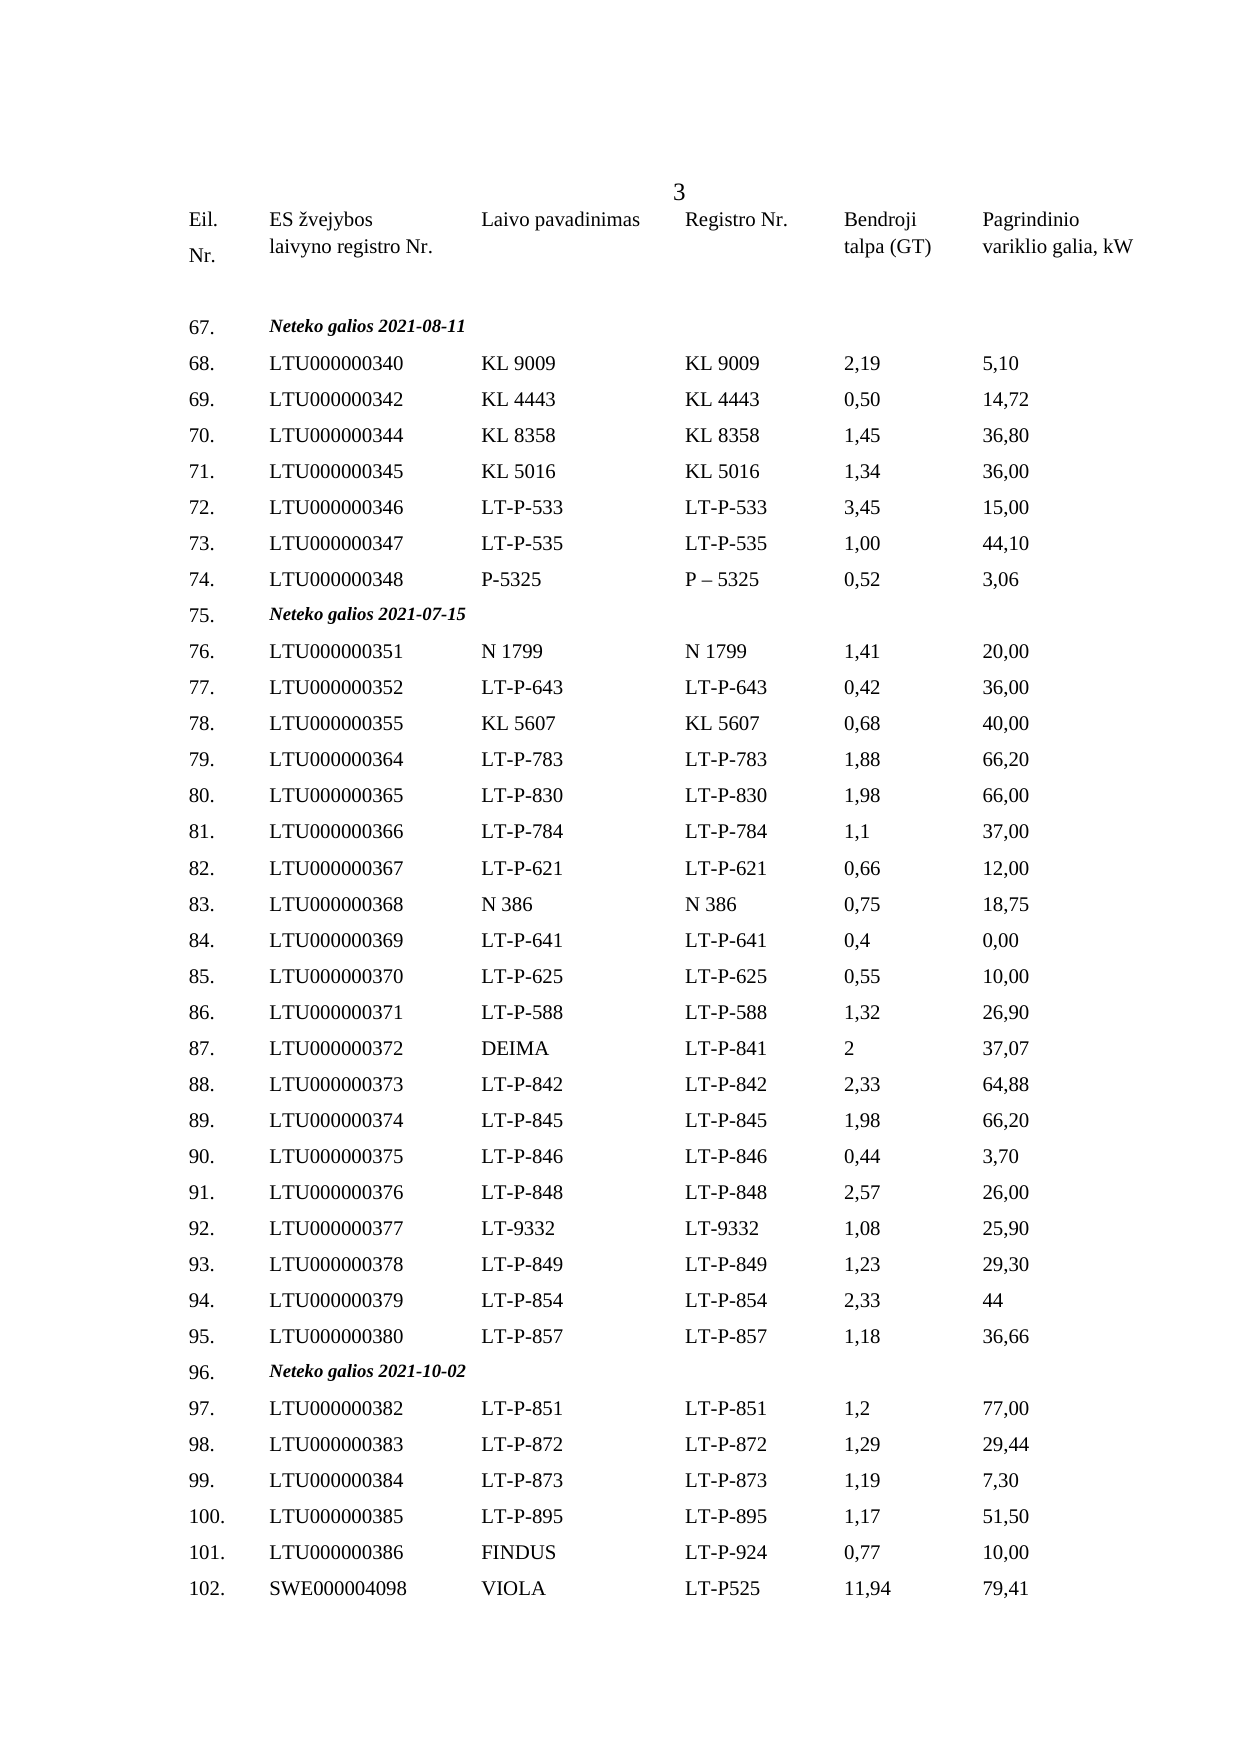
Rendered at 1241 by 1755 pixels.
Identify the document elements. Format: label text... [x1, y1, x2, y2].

table_cell 91. [177, 1180, 258, 1216]
table_cell LTU000000374 [258, 1108, 470, 1144]
table_cell LT-P-588 [674, 1000, 833, 1036]
table_cell 40,00 [971, 711, 1145, 747]
table_cell 18,75 [971, 891, 1145, 927]
table_cell 71. [177, 459, 258, 495]
table_cell 0,77 [833, 1540, 971, 1576]
table_cell 1,32 [833, 1000, 971, 1036]
table_cell N 1799 [470, 639, 674, 675]
table_cell 83. [177, 891, 258, 927]
table_cell LTU000000364 [258, 747, 470, 783]
table_cell LT-P-846 [470, 1144, 674, 1180]
table_cell LTU000000377 [258, 1216, 470, 1252]
table_cell 0,68 [833, 711, 971, 747]
table_cell 64,88 [971, 1072, 1145, 1108]
table_cell LTU000000347 [258, 531, 470, 567]
table_cell N 386 [674, 891, 833, 927]
table_cell LTU000000348 [258, 567, 470, 603]
table_cell 1,23 [833, 1252, 971, 1288]
table_cell 51,50 [971, 1504, 1145, 1540]
table_cell 11,94 [833, 1576, 971, 1600]
table_cell VIOLA [470, 1576, 674, 1600]
table_cell 20,00 [971, 639, 1145, 675]
table_cell LT-P-849 [470, 1252, 674, 1288]
table_cell [470, 279, 674, 315]
table_cell LT-P-854 [470, 1288, 674, 1324]
table_cell 14,72 [971, 387, 1145, 423]
table_cell 97. [177, 1396, 258, 1432]
table_cell 77. [177, 675, 258, 711]
table_cell 95. [177, 1324, 258, 1360]
table_cell 100. [177, 1504, 258, 1540]
table_cell 79. [177, 747, 258, 783]
table_cell 3,45 [833, 495, 971, 531]
table_cell 94. [177, 1288, 258, 1324]
table_cell KL 9009 [470, 351, 674, 387]
table_cell LT-P-783 [674, 747, 833, 783]
table_cell 36,66 [971, 1324, 1145, 1360]
table_cell 1,34 [833, 459, 971, 495]
table_cell LT-P-872 [674, 1432, 833, 1468]
table_cell 86. [177, 1000, 258, 1036]
table_cell LT-P-857 [470, 1324, 674, 1360]
table_cell 29,44 [971, 1432, 1145, 1468]
table_cell LT-P-625 [470, 964, 674, 999]
table_cell 92. [177, 1216, 258, 1252]
table_cell LTU000000355 [258, 711, 470, 747]
table_cell 73. [177, 531, 258, 567]
table_cell 36,80 [971, 423, 1145, 459]
table_cell 101. [177, 1540, 258, 1576]
table_cell LT-P-841 [674, 1036, 833, 1072]
table_cell LT-P-846 [674, 1144, 833, 1180]
table_cell KL 9009 [674, 351, 833, 387]
table_cell LT-P-533 [470, 495, 674, 531]
table_cell 44 [971, 1288, 1145, 1324]
table_header ES žvejybos laivyno registro Nr. [258, 207, 470, 279]
table_cell 36,00 [971, 459, 1145, 495]
table_cell 25,90 [971, 1216, 1145, 1252]
table_cell 0,4 [833, 928, 971, 963]
table_cell 85. [177, 964, 258, 999]
table_header Registro Nr. [674, 207, 833, 279]
table_cell KL 8358 [470, 423, 674, 459]
table_cell LTU000000368 [258, 891, 470, 927]
table_cell LT-P-895 [470, 1504, 674, 1540]
table_cell 79,41 [971, 1576, 1145, 1600]
table_cell LT-P-625 [674, 964, 833, 999]
table_cell 88. [177, 1072, 258, 1108]
table_cell [177, 279, 258, 315]
table_cell 3,06 [971, 567, 1145, 603]
table_cell LT-P-895 [674, 1504, 833, 1540]
table_cell 70. [177, 423, 258, 459]
table_cell KL 5607 [470, 711, 674, 747]
table_cell LTU000000351 [258, 639, 470, 675]
table_cell 68. [177, 351, 258, 387]
table_cell 72. [177, 495, 258, 531]
table_cell LTU000000365 [258, 783, 470, 819]
table_cell LT-P-851 [674, 1396, 833, 1432]
table_cell FINDUS [470, 1540, 674, 1576]
table_cell LT-P-848 [470, 1180, 674, 1216]
table_header Eil. Nr. [177, 207, 258, 279]
table_cell 67. [177, 315, 258, 351]
table_cell LT-P-873 [674, 1468, 833, 1504]
table_cell LTU000000380 [258, 1324, 470, 1360]
table_cell LTU000000372 [258, 1036, 470, 1072]
table_cell 0,55 [833, 964, 971, 999]
table_cell LTU000000375 [258, 1144, 470, 1180]
table_cell LTU000000382 [258, 1396, 470, 1432]
table_cell 36,00 [971, 675, 1145, 711]
table_cell LTU000000385 [258, 1504, 470, 1540]
table_cell 2,57 [833, 1180, 971, 1216]
table_cell LTU000000378 [258, 1252, 470, 1288]
table_cell 1,17 [833, 1504, 971, 1540]
table_cell Neteko galios 2021-10-02 [258, 1360, 1145, 1396]
table_cell 0,50 [833, 387, 971, 423]
table_cell 90. [177, 1144, 258, 1180]
table_cell LT-P-784 [674, 819, 833, 855]
table_cell LT-P-535 [674, 531, 833, 567]
table_cell LT-P-857 [674, 1324, 833, 1360]
table_cell LT-P-588 [470, 1000, 674, 1036]
table_header Pagrindinio variklio galia, kW [971, 207, 1145, 279]
table_cell 74. [177, 567, 258, 603]
table_cell LT-P-830 [674, 783, 833, 819]
table_cell LT-P-854 [674, 1288, 833, 1324]
table_cell LT-P-783 [470, 747, 674, 783]
table_cell 12,00 [971, 855, 1145, 891]
table_cell 2 [833, 1036, 971, 1072]
table_cell LTU000000367 [258, 855, 470, 891]
table_cell 29,30 [971, 1252, 1145, 1288]
table_cell LTU000000352 [258, 675, 470, 711]
table_cell LT-P-621 [674, 855, 833, 891]
table_cell 89. [177, 1108, 258, 1144]
table_cell 15,00 [971, 495, 1145, 531]
table_cell 5,10 [971, 351, 1145, 387]
table_cell LT-P-849 [674, 1252, 833, 1288]
table_cell LT-P-848 [674, 1180, 833, 1216]
table_cell 77,00 [971, 1396, 1145, 1432]
table_cell KL 5016 [674, 459, 833, 495]
table_cell LT-9332 [470, 1216, 674, 1252]
table_cell 1,98 [833, 1108, 971, 1144]
table_cell 0,00 [971, 928, 1145, 963]
table_cell 1,08 [833, 1216, 971, 1252]
table_cell 26,00 [971, 1180, 1145, 1216]
table_cell [258, 279, 470, 315]
table_cell LTU000000373 [258, 1072, 470, 1108]
table_cell 2,33 [833, 1288, 971, 1324]
table_cell 37,07 [971, 1036, 1145, 1072]
table_cell 1,19 [833, 1468, 971, 1504]
table_cell 0,44 [833, 1144, 971, 1180]
table_cell SWE000004098 [258, 1576, 470, 1600]
table_cell LTU000000342 [258, 387, 470, 423]
table_cell 1,00 [833, 531, 971, 567]
table_cell 10,00 [971, 964, 1145, 999]
table_cell LT-P-643 [470, 675, 674, 711]
table_cell LT-P-641 [674, 928, 833, 963]
table_cell 66,20 [971, 747, 1145, 783]
table_cell 78. [177, 711, 258, 747]
table_cell 96. [177, 1360, 258, 1396]
table_cell LTU000000371 [258, 1000, 470, 1036]
table_cell LTU000000344 [258, 423, 470, 459]
table_cell LTU000000370 [258, 964, 470, 999]
table_cell 0,66 [833, 855, 971, 891]
table_cell 2,19 [833, 351, 971, 387]
table_cell 10,00 [971, 1540, 1145, 1576]
table_cell 84. [177, 928, 258, 963]
table_cell 80. [177, 783, 258, 819]
table_cell LTU000000379 [258, 1288, 470, 1324]
table_cell LT-P-533 [674, 495, 833, 531]
table_cell 37,00 [971, 819, 1145, 855]
table_cell 99. [177, 1468, 258, 1504]
table_cell KL 8358 [674, 423, 833, 459]
table_cell LT-P-851 [470, 1396, 674, 1432]
table_cell LT-P-641 [470, 928, 674, 963]
table_cell LT-P-643 [674, 675, 833, 711]
table_cell 1,41 [833, 639, 971, 675]
table_cell DEIMA [470, 1036, 674, 1072]
table_cell N 1799 [674, 639, 833, 675]
table_cell P-5325 [470, 567, 674, 603]
table_cell LT-P-621 [470, 855, 674, 891]
table_cell LT-P-830 [470, 783, 674, 819]
table_cell LTU000000386 [258, 1540, 470, 1576]
table_header Laivo pavadinimas [470, 207, 674, 279]
table_cell N 386 [470, 891, 674, 927]
table_cell 93. [177, 1252, 258, 1288]
table_cell KL 5607 [674, 711, 833, 747]
table_cell LTU000000366 [258, 819, 470, 855]
table_cell 66,20 [971, 1108, 1145, 1144]
table_cell P – 5325 [674, 567, 833, 603]
table_cell 81. [177, 819, 258, 855]
table_cell 1,98 [833, 783, 971, 819]
table_cell 0,42 [833, 675, 971, 711]
table_cell 2,33 [833, 1072, 971, 1108]
table_cell 75. [177, 603, 258, 639]
table_cell Neteko galios 2021-07-15 [258, 603, 1145, 639]
table_cell 98. [177, 1432, 258, 1468]
table_cell LT-9332 [674, 1216, 833, 1252]
table_cell 66,00 [971, 783, 1145, 819]
table_cell 1,29 [833, 1432, 971, 1468]
table_cell Neteko galios 2021-08-11 [258, 315, 1145, 351]
table_cell KL 4443 [470, 387, 674, 423]
table_cell LT-P-924 [674, 1540, 833, 1576]
table_cell LT-P-842 [470, 1072, 674, 1108]
table_cell LTU000000345 [258, 459, 470, 495]
table_cell LTU000000383 [258, 1432, 470, 1468]
table_cell LT-P525 [674, 1576, 833, 1600]
table_cell LTU000000384 [258, 1468, 470, 1504]
table_cell KL 5016 [470, 459, 674, 495]
table_cell 3,70 [971, 1144, 1145, 1180]
table_header Bendroji talpa (GT) [833, 207, 971, 279]
table_cell LT-P-784 [470, 819, 674, 855]
table_cell LT-P-873 [470, 1468, 674, 1504]
table_cell 69. [177, 387, 258, 423]
table_cell 7,30 [971, 1468, 1145, 1504]
table_cell LT-P-842 [674, 1072, 833, 1108]
table_cell 102. [177, 1576, 258, 1600]
table_cell [833, 279, 971, 315]
table_cell 1,18 [833, 1324, 971, 1360]
table_cell 82. [177, 855, 258, 891]
table_cell LTU000000369 [258, 928, 470, 963]
table_cell LT-P-535 [470, 531, 674, 567]
table_cell 44,10 [971, 531, 1145, 567]
table_cell 1,1 [833, 819, 971, 855]
table_cell 1,88 [833, 747, 971, 783]
table_cell 87. [177, 1036, 258, 1072]
table_cell KL 4443 [674, 387, 833, 423]
table_cell LT-P-845 [674, 1108, 833, 1144]
table_cell LT-P-845 [470, 1108, 674, 1144]
table_cell 0,75 [833, 891, 971, 927]
table_cell 1,2 [833, 1396, 971, 1432]
table_cell LTU000000376 [258, 1180, 470, 1216]
table_cell LTU000000340 [258, 351, 470, 387]
table_cell [674, 279, 833, 315]
table_cell 76. [177, 639, 258, 675]
table_cell 26,90 [971, 1000, 1145, 1036]
table_cell LT-P-872 [470, 1432, 674, 1468]
table_cell 0,52 [833, 567, 971, 603]
table_cell LTU000000346 [258, 495, 470, 531]
table_cell 1,45 [833, 423, 971, 459]
table_cell [971, 279, 1145, 315]
